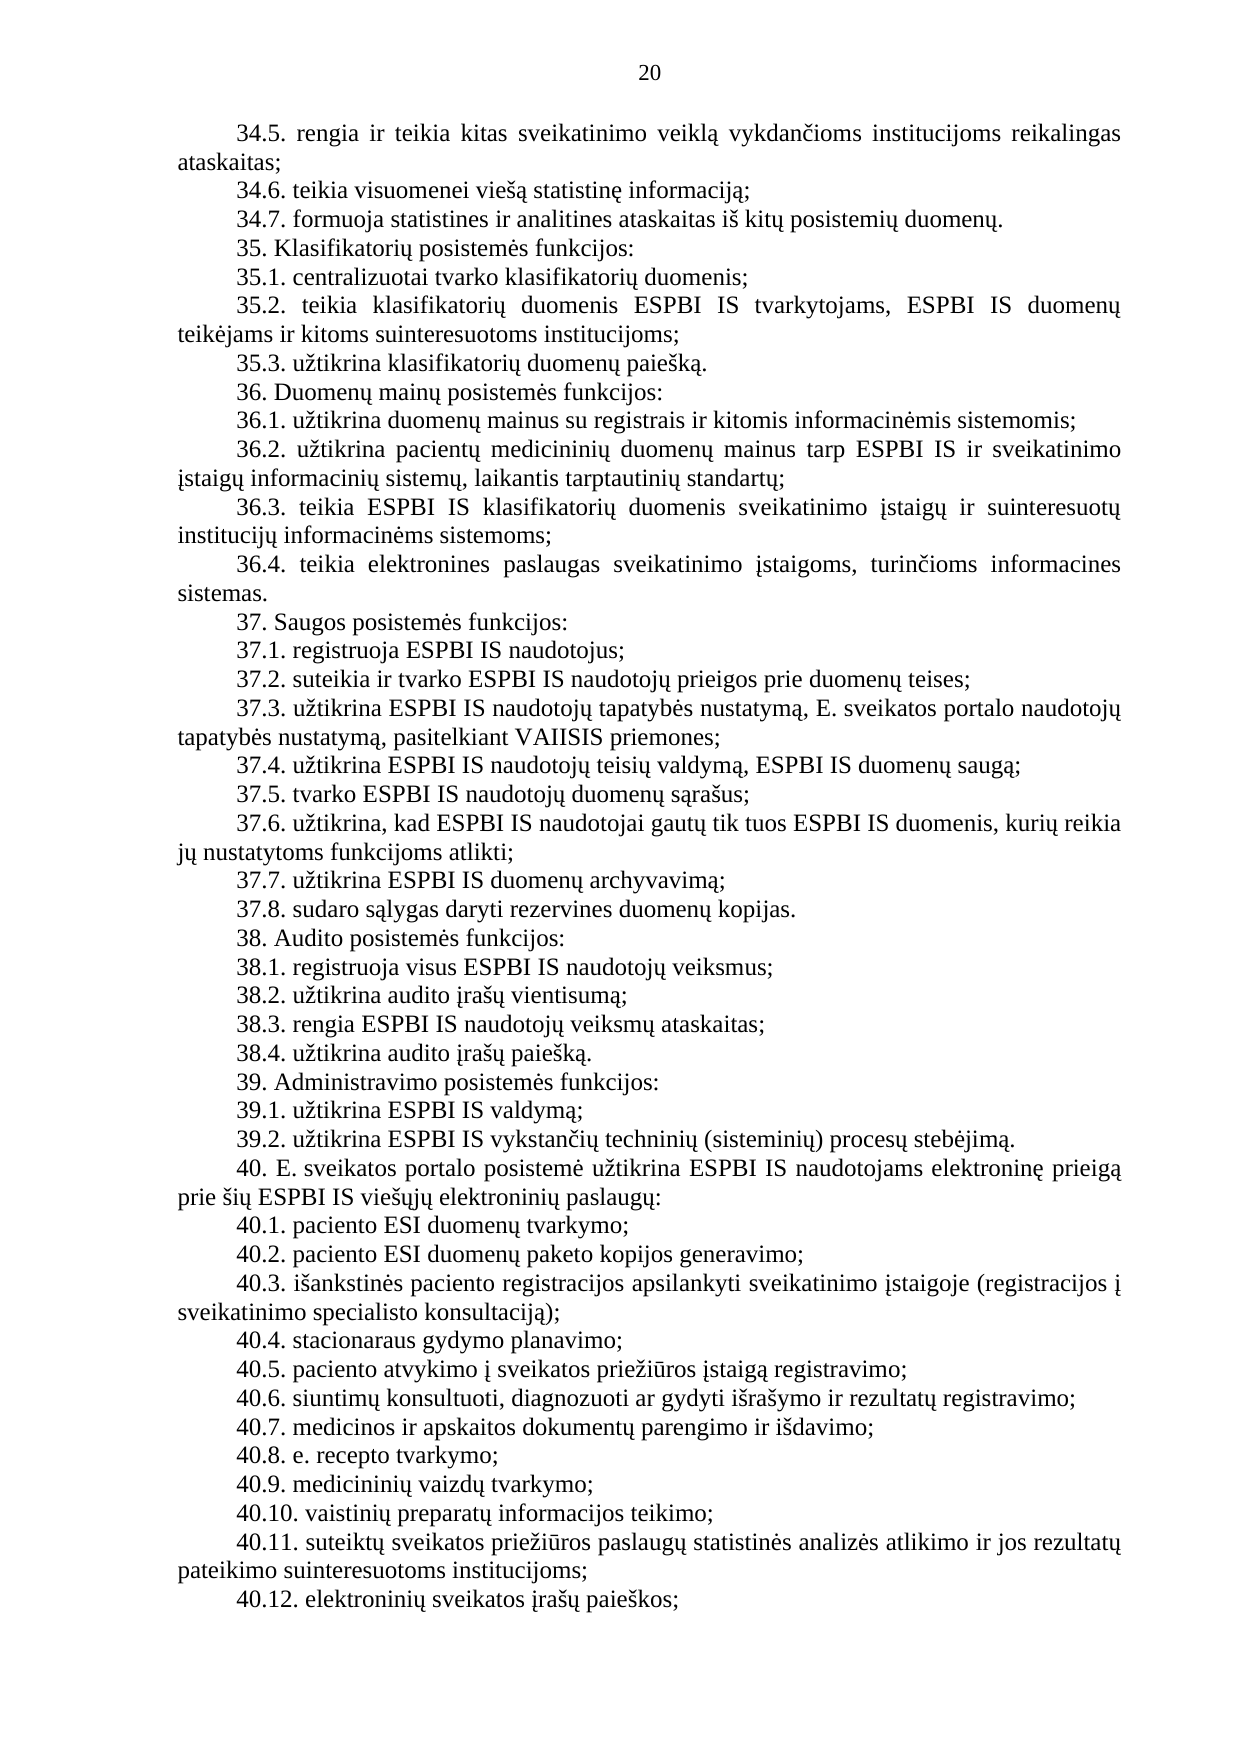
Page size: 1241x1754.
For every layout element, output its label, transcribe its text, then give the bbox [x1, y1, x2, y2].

text 40.8. e. recepto tvarkymo; [177, 1441, 1122, 1469]
text 38.2. užtikrina audito įrašų vientisumą; [177, 981, 1122, 1009]
text 40.6. siuntimų konsultuoti, diagnozuoti ar gydyti išrašymo ir rezultatų registravimo; [177, 1383, 1122, 1412]
text 40.7. medicinos ir apskaitos dokumentų parengimo ir išdavimo; [177, 1412, 1122, 1441]
text 40.1. paciento ESI duomenų tvarkymo; [177, 1211, 1122, 1239]
text 38. Audito posistemės funkcijos: [177, 923, 1122, 952]
text 36.3. teikia ESPBI IS klasifikatorių duomenis sveikatinimo įstaigų ir suinteresuotų institucijų informacinėms sistemoms; [177, 492, 1122, 549]
text 36. Duomenų mainų posistemės funkcijos: [177, 377, 1122, 406]
text 37. Saugos posistemės funkcijos: [177, 607, 1122, 636]
text 36.4. teikia elektronines paslaugas sveikatinimo įstaigoms, turinčioms informacines sistemas. [177, 549, 1122, 607]
text 35.2. teikia klasifikatorių duomenis ESPBI IS tvarkytojams, ESPBI IS duomenų teikėjams ir kitoms suinteresuotoms institucijoms; [177, 291, 1122, 348]
text 37.7. užtikrina ESPBI IS duomenų archyvavimą; [177, 866, 1122, 894]
text 40.4. stacionaraus gydymo planavimo; [177, 1326, 1122, 1354]
text 40.2. paciento ESI duomenų paketo kopijos generavimo; [177, 1239, 1122, 1268]
text 37.5. tvarko ESPBI IS naudotojų duomenų sąrašus; [177, 779, 1122, 808]
text 34.6. teikia visuomenei viešą statistinę informaciją; [177, 176, 1122, 204]
text 34.5. rengia ir teikia kitas sveikatinimo veiklą vykdančioms institucijoms reikalingas ataskaitas; [177, 118, 1122, 176]
text 35. Klasifikatorių posistemės funkcijos: [177, 233, 1122, 262]
text 35.1. centralizuotai tvarko klasifikatorių duomenis; [177, 262, 1122, 291]
text 37.2. suteikia ir tvarko ESPBI IS naudotojų prieigos prie duomenų teises; [177, 664, 1122, 693]
text 39.1. užtikrina ESPBI IS valdymą; [177, 1096, 1122, 1124]
text 40.10. vaistinių preparatų informacijos teikimo; [177, 1498, 1122, 1527]
text 38.3. rengia ESPBI IS naudotojų veiksmų ataskaitas; [177, 1009, 1122, 1038]
text 39. Administravimo posistemės funkcijos: [177, 1067, 1122, 1096]
text 37.4. užtikrina ESPBI IS naudotojų teisių valdymą, ESPBI IS duomenų saugą; [177, 751, 1122, 779]
text 37.6. užtikrina, kad ESPBI IS naudotojai gautų tik tuos ESPBI IS duomenis, kurių reikia jų nustatytoms funkcijoms atlikti; [177, 808, 1122, 866]
text 40.12. elektroninių sveikatos įrašų paieškos; [177, 1584, 1122, 1613]
text 37.8. sudaro sąlygas daryti rezervines duomenų kopijas. [177, 894, 1122, 923]
text 39.2. užtikrina ESPBI IS vykstančių techninių (sisteminių) procesų stebėjimą. [177, 1124, 1122, 1153]
text 36.2. užtikrina pacientų medicininių duomenų mainus tarp ESPBI IS ir sveikatinimo įstaigų informacinių sistemų, laikantis tarptautinių standartų; [177, 434, 1122, 492]
text 34.7. formuoja statistines ir analitines ataskaitas iš kitų posistemių duomenų. [177, 204, 1122, 233]
text 40. E. sveikatos portalo posistemė užtikrina ESPBI IS naudotojams elektroninę prieigą prie šių ESPBI IS viešųjų elektroninių paslaugų: [177, 1153, 1122, 1211]
text 40.3. išankstinės paciento registracijos apsilankyti sveikatinimo įstaigoje (registracijos į sveikatinimo specialisto konsultaciją); [177, 1268, 1122, 1326]
text 36.1. užtikrina duomenų mainus su registrais ir kitomis informacinėmis sistemomis; [177, 406, 1122, 434]
text 37.1. registruoja ESPBI IS naudotojus; [177, 636, 1122, 664]
text 38.1. registruoja visus ESPBI IS naudotojų veiksmus; [177, 952, 1122, 981]
text 38.4. užtikrina audito įrašų paiešką. [177, 1038, 1122, 1067]
text 40.9. medicininių vaizdų tvarkymo; [177, 1469, 1122, 1498]
text 35.3. užtikrina klasifikatorių duomenų paiešką. [177, 348, 1122, 377]
text 37.3. užtikrina ESPBI IS naudotojų tapatybės nustatymą, E. sveikatos portalo naudotojų tapatybės nustatymą, pasitelkiant VAIISIS priemones; [177, 693, 1122, 751]
text 40.5. paciento atvykimo į sveikatos priežiūros įstaigą registravimo; [177, 1354, 1122, 1383]
text 40.11. suteiktų sveikatos priežiūros paslaugų statistinės analizės atlikimo ir jos rezultatų pateikimo suinteresuotoms institucijoms; [177, 1527, 1122, 1584]
